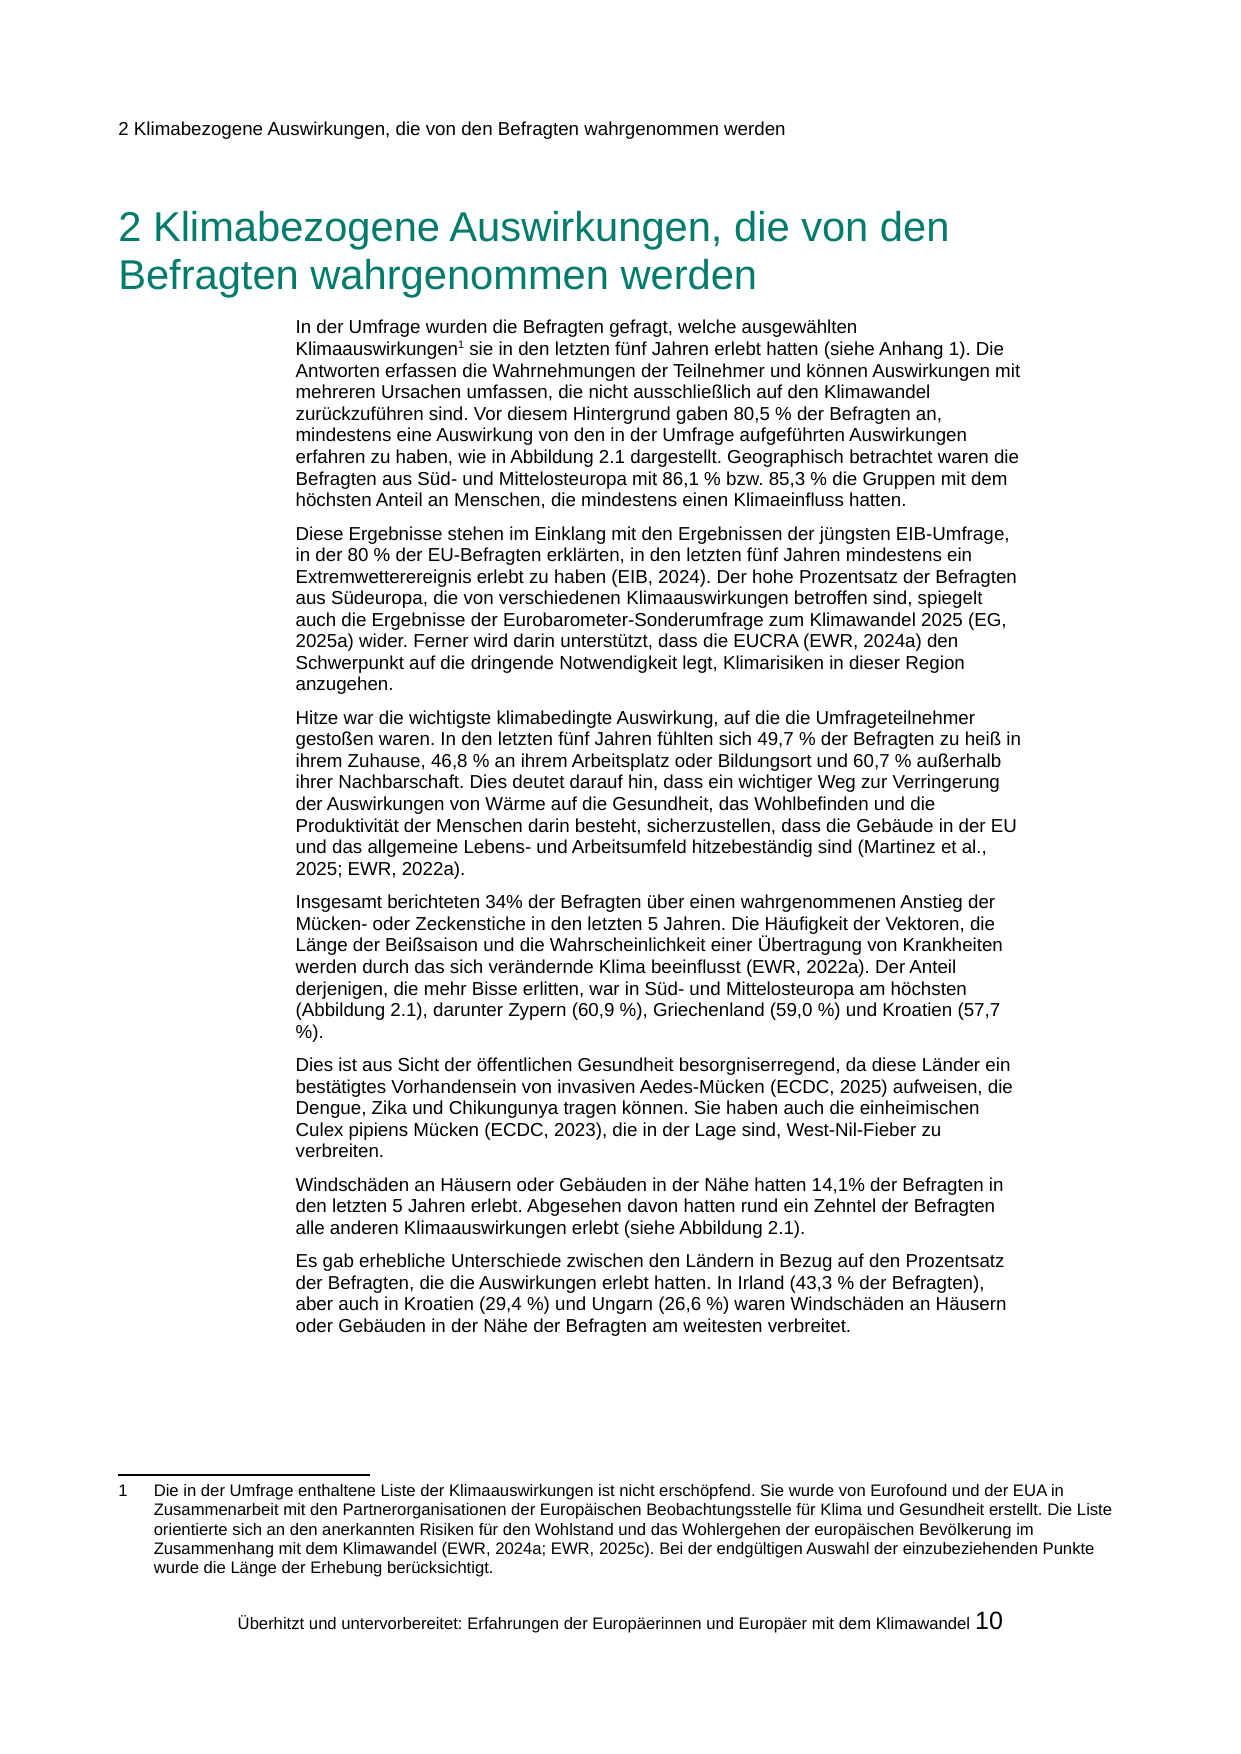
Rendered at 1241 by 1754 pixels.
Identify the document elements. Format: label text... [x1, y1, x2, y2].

text Dies ist aus Sicht der öffentlichen Gesundheit besorgniserregend, da diese Länder ein bestätigtes Vorhandensein von invasiven Aedes-Mücken (ECDC, 2025) aufweisen, die Dengue, Zika und Chikungunya tragen können. Sie haben auch die einheimischen Culex pipiens Mücken (ECDC, 2023), die in der Lage sind, West-Nil-Fieber zu verbreiten. [295, 1054, 1022, 1162]
text Insgesamt berichteten 34% der Befragten über einen wahrgenommenen Anstieg der Mücken- oder Zeckenstiche in den letzten 5 Jahren. Die Häufigkeit der Vektoren, die Länge der Beißsaison und die Wahrscheinlichkeit einer Übertragung von Krankheiten werden durch das sich verändernde Klima beeinflusst (EWR, 2022a). Der Anteil derjenigen, die mehr Bisse erlitten, war in Süd- und Mittelosteuropa am höchsten (Abbildung 2.1), darunter Zypern (60,9 %), Griechenland (59,0 %) und Kroatien (57,7 %). [295, 891, 1022, 1042]
text Es gab erhebliche Unterschiede zwischen den Ländern in Bezug auf den Prozentsatz der Befragten, die die Auswirkungen erlebt hatten. In Irland (43,3 % der Befragten), aber auch in Kroatien (29,4 %) und Ungarn (26,6 %) waren Windschäden an Häusern oder Gebäuden in der Nähe der Befragten am weitesten verbreitet. [295, 1250, 1022, 1336]
subtitle 2 Klimabezogene Auswirkungen, die von den Befragten wahrgenommen werden [118, 202, 1122, 298]
text Windschäden an Häusern oder Gebäuden in der Nähe hatten 14,1% der Befragten in den letzten 5 Jahren erlebt. Abgesehen davon hatten rund ein Zehntel der Befragten alle anderen Klimaauswirkungen erlebt (siehe Abbildung 2.1). [295, 1173, 1022, 1238]
text In der Umfrage wurden die Befragten gefragt, welche ausgewählten Klimaauswirkungen sie in den letzten fünf Jahren erlebt hatten (siehe Anhang 1). Die Antworten erfassen die Wahrnehmungen der Teilnehmer und können Auswirkungen mit mehreren Ursachen umfassen, die nicht ausschließlich auf den Klimawandel zurückzuführen sind. Vor diesem Hintergrund gaben 80,5 % der Befragten an, mindestens eine Auswirkung von den in der Umfrage aufgeführten Auswirkungen erfahren zu haben, wie in Abbildung 2.1 dargestellt. Geographisch betrachtet waren die Befragten aus Süd- und Mittelosteuropa mit 86,1 % bzw. 85,3 % die Gruppen mit dem höchsten Anteil an Menschen, die mindestens einen Klimaeinfluss hatten. [295, 316, 1022, 510]
text Die in der Umfrage enthaltene Liste der Klimaauswirkungen ist nicht erschöpfend. Sie wurde von Eurofound und der EUA in Zusammenarbeit mit den Partnerorganisationen der Europäischen Beobachtungsstelle für Klima und Gesundheit erstellt. Die Liste orientierte sich an den anerkannten Risiken für den Wohlstand und das Wohlergehen der europäischen Bevölkerung im Zusammenhang mit dem Klimawandel (EWR, 2024a; EWR, 2025c). Bei der endgültigen Auswahl der einzubeziehenden Punkte wurde die Länge der Erhebung berücksichtigt. [118, 1481, 1122, 1577]
text Diese Ergebnisse stehen im Einklang mit den Ergebnissen der jüngsten EIB-Umfrage, in der 80 % der EU-Befragten erklärten, in den letzten fünf Jahren mindestens ein Extremwetterereignis erlebt zu haben (EIB, 2024). Der hohe Prozentsatz der Befragten aus Südeuropa, die von verschiedenen Klimaauswirkungen betroffen sind, spiegelt auch die Ergebnisse der Eurobarometer-Sonderumfrage zum Klimawandel 2025 (EG, 2025a) wider. Ferner wird darin unterstützt, dass die EUCRA (EWR, 2024a) den Schwerpunkt auf die dringende Notwendigkeit legt, Klimarisiken in dieser Region anzugehen. [295, 522, 1022, 695]
text Hitze war die wichtigste klimabedingte Auswirkung, auf die die Umfrageteilnehmer gestoßen waren. In den letzten fünf Jahren fühlten sich 49,7 % der Befragten zu heiß in ihrem Zuhause, 46,8 % an ihrem Arbeitsplatz oder Bildungsort und 60,7 % außerhalb ihrer Nachbarschaft. Dies deutet darauf hin, dass ein wichtiger Weg zur Verringerung der Auswirkungen von Wärme auf die Gesundheit, das Wohlbefinden und die Produktivität der Menschen darin besteht, sicherzustellen, dass die Gebäude in der EU und das allgemeine Lebens- und Arbeitsumfeld hitzebeständig sind (Martinez et al., 2025; EWR, 2022a). [295, 707, 1022, 879]
